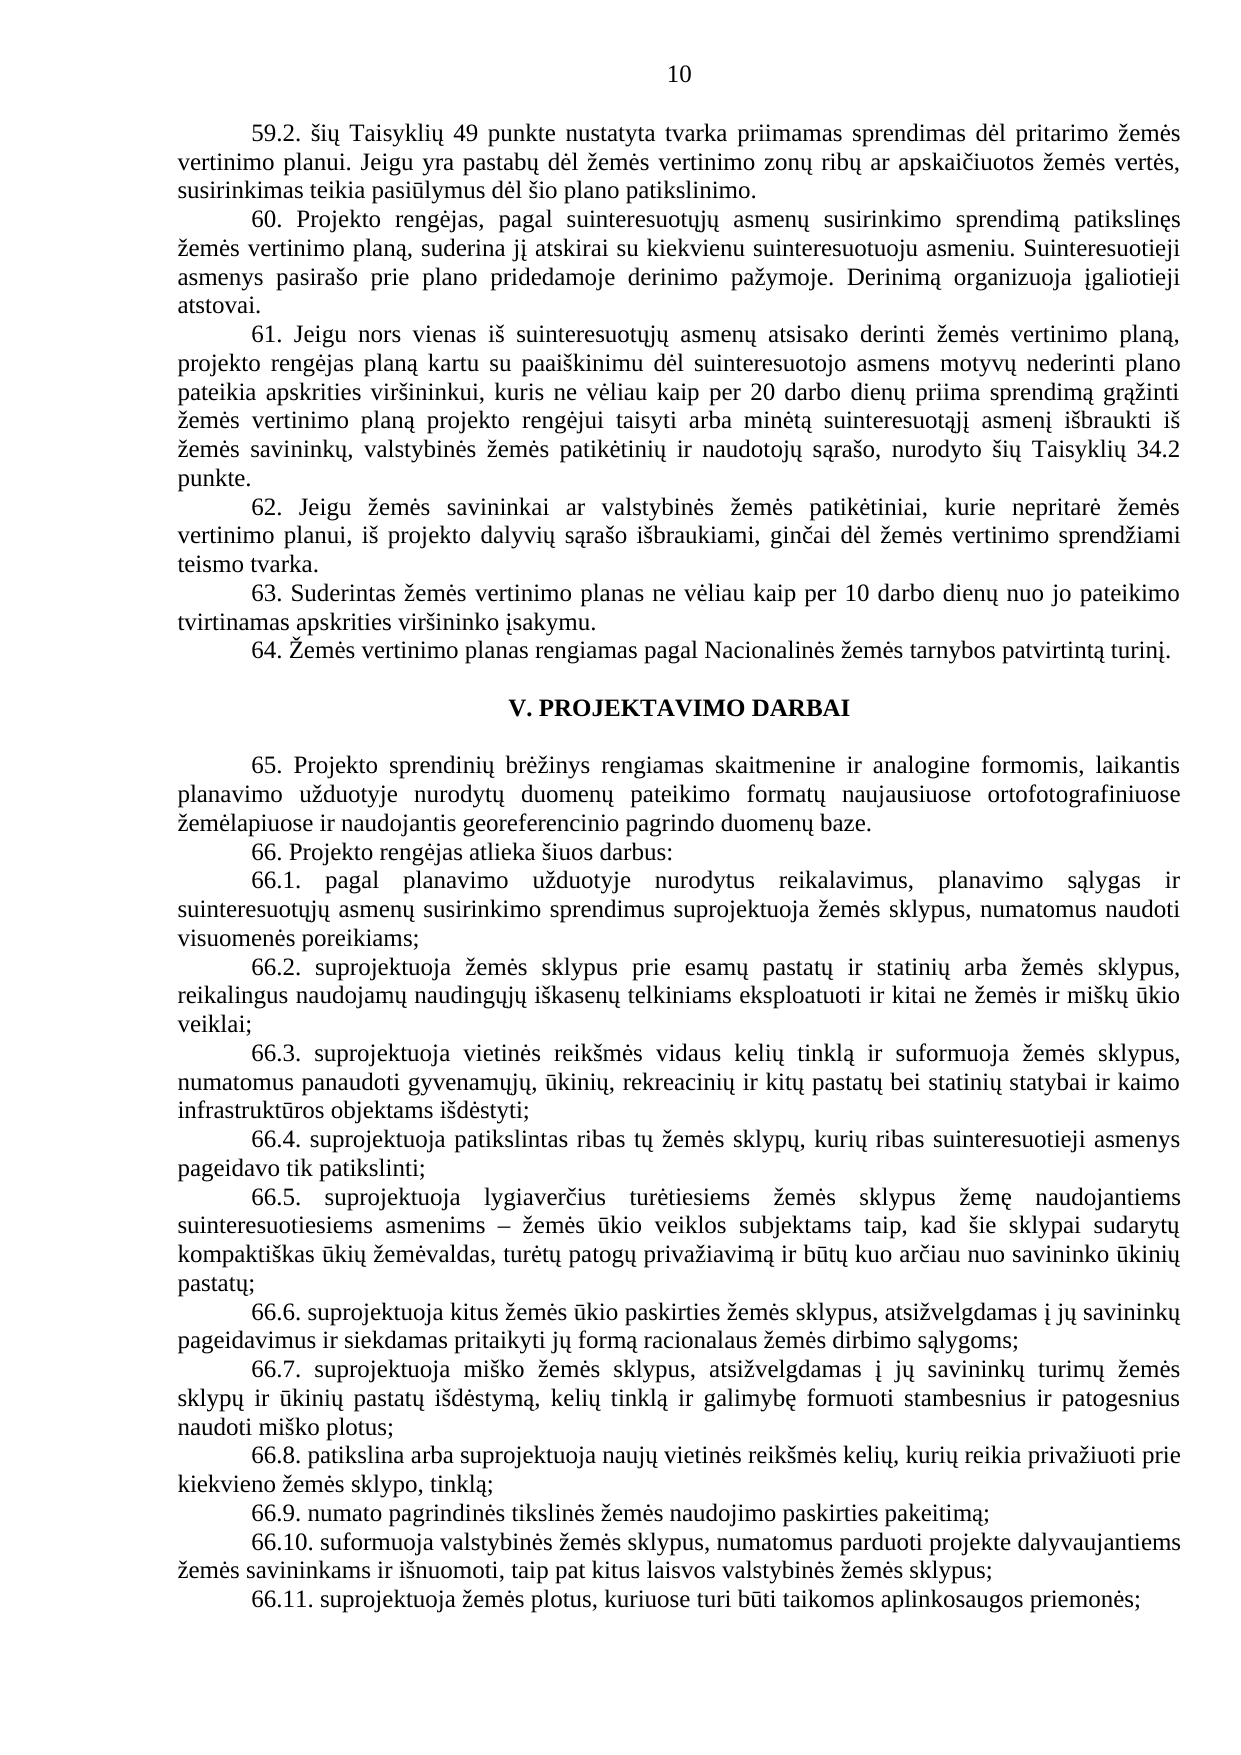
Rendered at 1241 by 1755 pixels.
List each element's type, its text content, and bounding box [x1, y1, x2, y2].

text 64. Žemės vertinimo planas rengiamas pagal Nacionalinės žemės tarnybos patvirtintą turinį. [177, 636, 1181, 664]
text 63. Suderintas žemės vertinimo planas ne vėliau kaip per 10 darbo dienų nuo jo pateikimo tvirtinamas apskrities viršininko įsakymu. [177, 578, 1181, 636]
text 66. Projekto rengėjas atlieka šiuos darbus: [177, 837, 1181, 866]
text 66.7. suprojektuoja miško žemės sklypus, atsižvelgdamas į jų savininkų turimų žemės sklypų ir ūkinių pastatų išdėstymą, kelių tinklą ir galimybę formuoti stambesnius ir patogesnius naudoti miško plotus; [177, 1354, 1181, 1441]
text 66.4. suprojektuoja patikslintas ribas tų žemės sklypų, kurių ribas suinteresuotieji asmenys pageidavo tik patikslinti; [177, 1124, 1181, 1182]
text 59.2. šių Taisyklių 49 punkte nustatyta tvarka priimamas sprendimas dėl pritarimo žemės vertinimo planui. Jeigu yra pastabų dėl žemės vertinimo zonų ribų ar apskaičiuotos žemės vertės, susirinkimas teikia pasiūlymus dėl šio plano patikslinimo. [177, 118, 1181, 204]
text 66.11. suprojektuoja žemės plotus, kuriuose turi būti taikomos aplinkosaugos priemonės; [177, 1584, 1181, 1613]
text 66.3. suprojektuoja vietinės reikšmės vidaus kelių tinklą ir suformuoja žemės sklypus, numatomus panaudoti gyvenamųjų, ūkinių, rekreacinių ir kitų pastatų bei statinių statybai ir kaimo infrastruktūros objektams išdėstyti; [177, 1038, 1181, 1124]
text V. PROJEKTAVIMO DARBAI [177, 693, 1181, 722]
text 66.8. patikslina arba suprojektuoja naujų vietinės reikšmės kelių, kurių reikia privažiuoti prie kiekvieno žemės sklypo, tinklą; [177, 1441, 1181, 1498]
text 66.9. numato pagrindinės tikslinės žemės naudojimo paskirties pakeitimą; [177, 1498, 1181, 1527]
text 65. Projekto sprendinių brėžinys rengiamas skaitmenine ir analogine formomis, laikantis planavimo užduotyje nurodytų duomenų pateikimo formatų naujausiuose ortofotografiniuose žemėlapiuose ir naudojantis georeferencinio pagrindo duomenų baze. [177, 751, 1181, 837]
text 61. Jeigu nors vienas iš suinteresuotųjų asmenų atsisako derinti žemės vertinimo planą, projekto rengėjas planą kartu su paaiškinimu dėl suinteresuotojo asmens motyvų nederinti plano pateikia apskrities viršininkui, kuris ne vėliau kaip per 20 darbo dienų priima sprendimą grąžinti žemės vertinimo planą projekto rengėjui taisyti arba minėtą suinteresuotąjį asmenį išbraukti iš žemės savininkų, valstybinės žemės patikėtinių ir naudotojų sąrašo, nurodyto šių Taisyklių 34.2 punkte. [177, 319, 1181, 492]
text 60. Projekto rengėjas, pagal suinteresuotųjų asmenų susirinkimo sprendimą patikslinęs žemės vertinimo planą, suderina jį atskirai su kiekvienu suinteresuotuoju asmeniu. Suinteresuotieji asmenys pasirašo prie plano pridedamoje derinimo pažymoje. Derinimą organizuoja įgaliotieji atstovai. [177, 204, 1181, 319]
text 66.5. suprojektuoja lygiaverčius turėtiesiems žemės sklypus žemę naudojantiems suinteresuotiesiems asmenims – žemės ūkio veiklos subjektams taip, kad šie sklypai sudarytų kompaktiškas ūkių žemėvaldas, turėtų patogų privažiavimą ir būtų kuo arčiau nuo savininko ūkinių pastatų; [177, 1182, 1181, 1297]
text 66.1. pagal planavimo užduotyje nurodytus reikalavimus, planavimo sąlygas ir suinteresuotųjų asmenų susirinkimo sprendimus suprojektuoja žemės sklypus, numatomus naudoti visuomenės poreikiams; [177, 866, 1181, 952]
text 62. Jeigu žemės savininkai ar valstybinės žemės patikėtiniai, kurie nepritarė žemės vertinimo planui, iš projekto dalyvių sąrašo išbraukiami, ginčai dėl žemės vertinimo sprendžiami teismo tvarka. [177, 492, 1181, 578]
text 66.6. suprojektuoja kitus žemės ūkio paskirties žemės sklypus, atsižvelgdamas į jų savininkų pageidavimus ir siekdamas pritaikyti jų formą racionalaus žemės dirbimo sąlygoms; [177, 1297, 1181, 1354]
text 66.10. suformuoja valstybinės žemės sklypus, numatomus parduoti projekte dalyvaujantiems žemės savininkams ir išnuomoti, taip pat kitus laisvos valstybinės žemės sklypus; [177, 1527, 1181, 1584]
text 66.2. suprojektuoja žemės sklypus prie esamų pastatų ir statinių arba žemės sklypus, reikalingus naudojamų naudingųjų iškasenų telkiniams eksploatuoti ir kitai ne žemės ir miškų ūkio veiklai; [177, 952, 1181, 1038]
